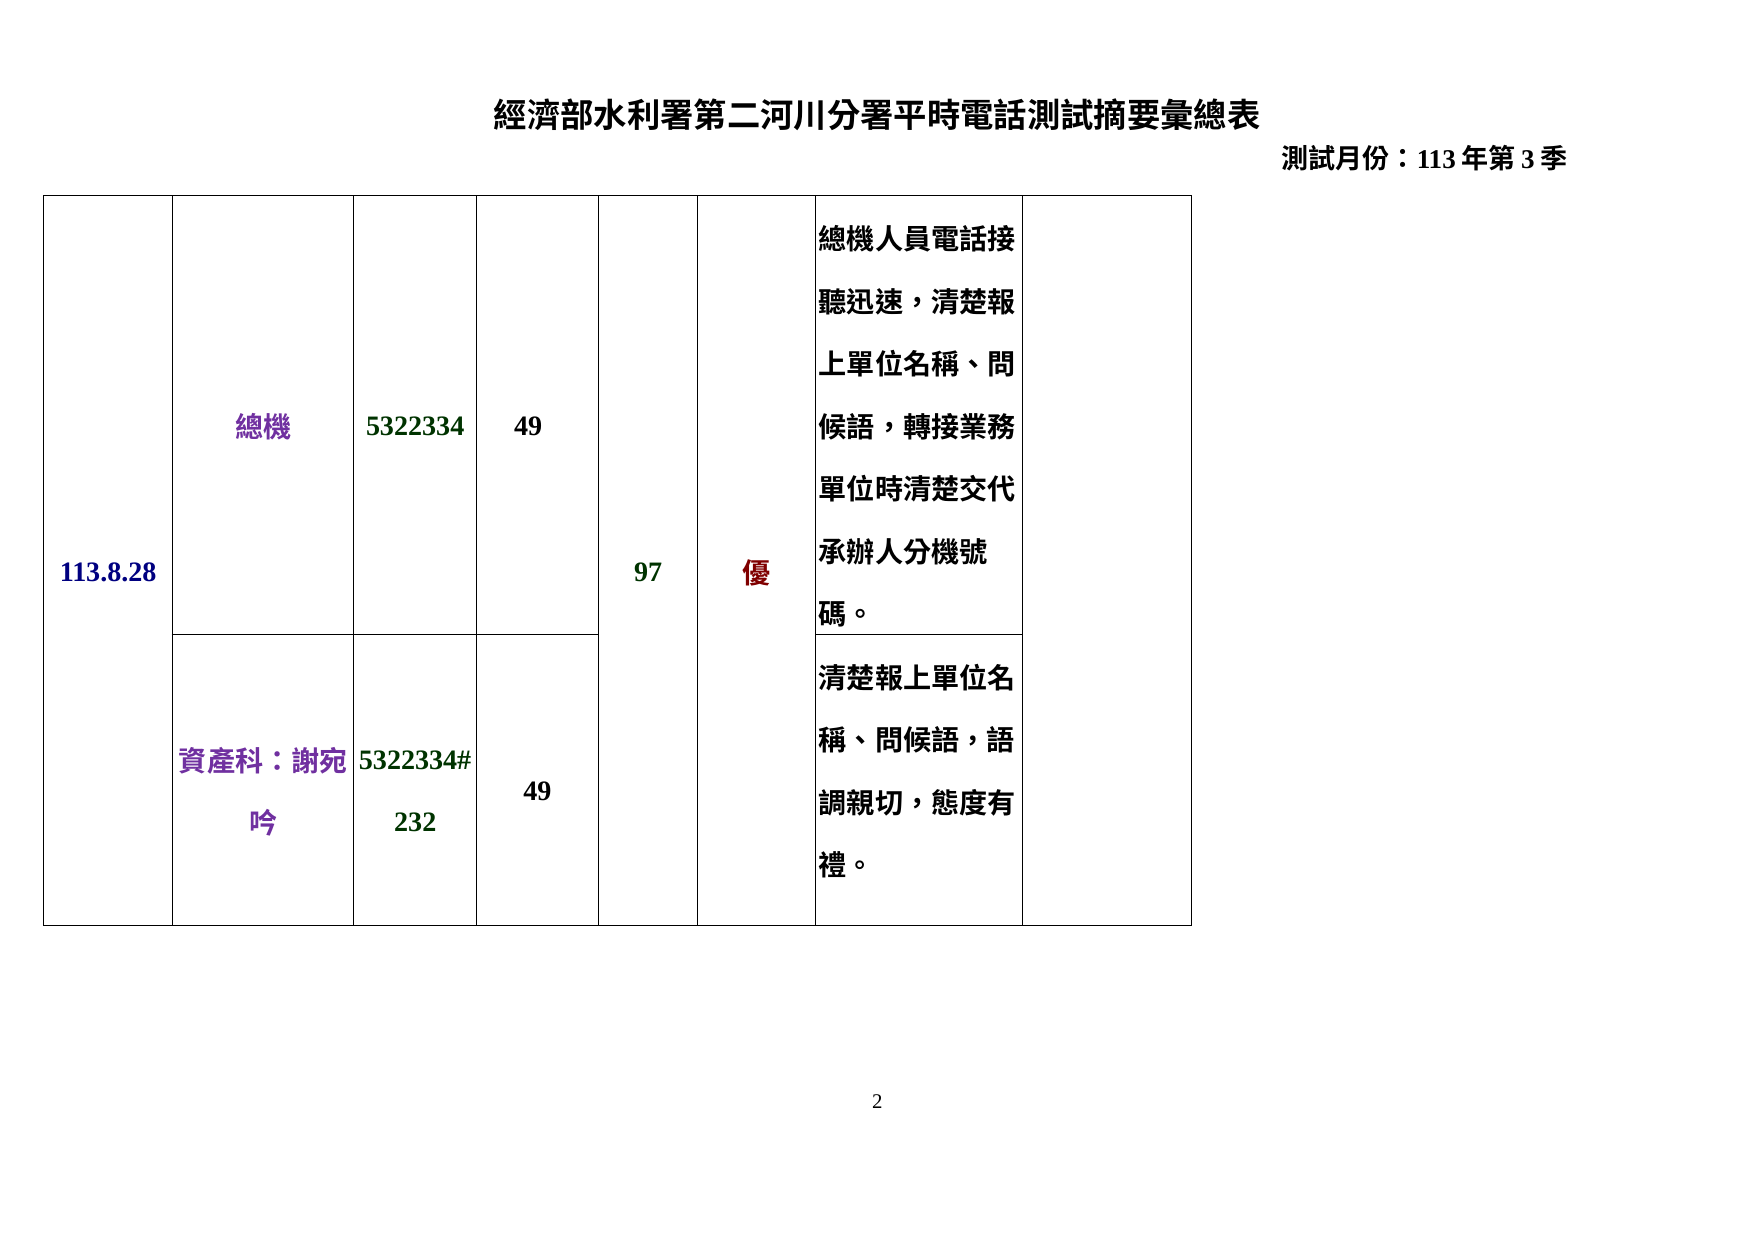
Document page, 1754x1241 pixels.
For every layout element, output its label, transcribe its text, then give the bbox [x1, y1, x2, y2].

table_cell 總機 [173, 196, 353, 633]
table_cell [1023, 196, 1191, 925]
table_cell 49 [477, 635, 598, 925]
table_cell 49 [477, 196, 598, 633]
table_cell 總機人員電話接聽迅速，清楚報上單位名稱、問候語，轉接業務單位時清楚交代承辦人分機號碼。 [816, 196, 1022, 633]
table_cell 5322334 [354, 196, 476, 633]
table_cell 清楚報上單位名稱、問候語，語調親切，態度有禮。 [816, 635, 1022, 925]
table_cell 資產科：謝宛吟 [173, 635, 353, 925]
table_cell 97 [599, 196, 697, 925]
table_cell 優 [698, 196, 815, 925]
table_cell 5322334#232 [354, 635, 476, 925]
table_cell 113.8.28 [44, 196, 172, 925]
